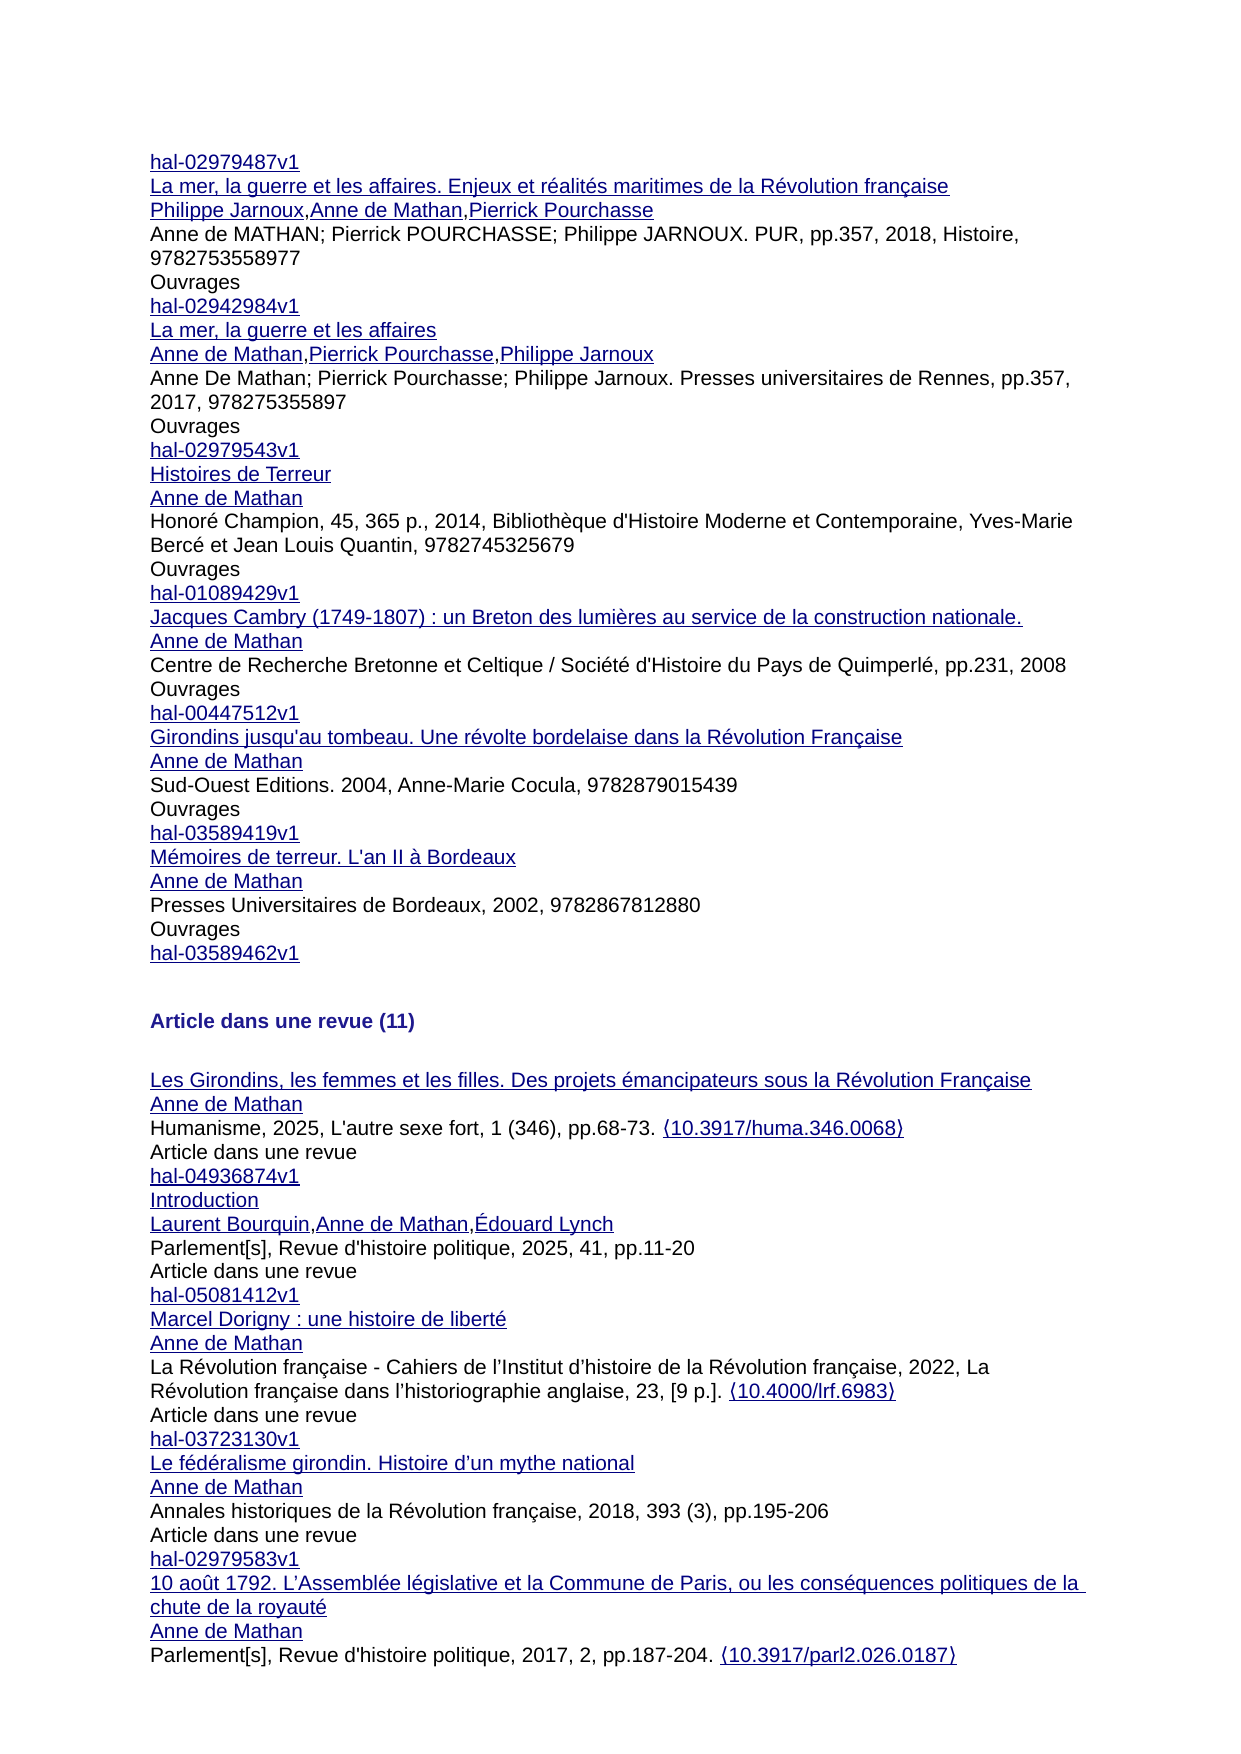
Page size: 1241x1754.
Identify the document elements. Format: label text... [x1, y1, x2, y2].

table_cell Marcel Dorigny : une histoire de liberté Anne de Mathan La Révolution française - Cahiers de l’Institut d’histoire de la Révolution française, 2022, La Révolution française dans l’historiographie anglaise, 23, [9 p.]. ⟨10.4000/lrf.6983⟩ Article dans une revue hal-03723130v1 [150, 1307, 1090, 1451]
subtitle Article dans une revue (11) [150, 1009, 1090, 1033]
table_cell hal-02979487v1 [150, 150, 1090, 174]
table_cell Le fédéralisme girondin. Histoire d’un mythe national Anne de Mathan Annales historiques de la Révolution française, 2018, 393 (3), pp.195-206 Article dans une revue hal-02979583v1 [150, 1451, 1090, 1571]
table_cell Jacques Cambry (1749-1807) : un Breton des lumières au service de la construction nationale. Anne de Mathan Centre de Recherche Bretonne et Celtique / Société d'Histoire du Pays de Quimperlé, pp.231, 2008 Ouvrages hal-00447512v1 [150, 605, 1090, 725]
table_cell Histoires de Terreur Anne de Mathan Honoré Champion, 45, 365 p., 2014, Bibliothèque d'Histoire Moderne et Contemporaine, Yves-Marie Bercé et Jean Louis Quantin, 9782745325679 Ouvrages hal-01089429v1 [150, 461, 1090, 605]
table_header Les Girondins, les femmes et les filles. Des projets émancipateurs sous la Révolution Française Anne de Mathan Humanisme, 2025, L'autre sexe fort, 1 (346), pp.68-73. ⟨10.3917/huma.346.0068⟩ Article dans une revue hal-04936874v1 [150, 1068, 1090, 1187]
table_cell Introduction Laurent Bourquin,Anne de Mathan,Édouard Lynch Parlement[s], Revue d'histoire politique, 2025, 41, pp.11-20 Article dans une revue hal-05081412v1 [150, 1188, 1090, 1307]
table_cell La mer, la guerre et les affaires. Enjeux et réalités maritimes de la Révolution française Philippe Jarnoux,Anne de Mathan,Pierrick Pourchasse Anne de MATHAN; Pierrick POURCHASSE; Philippe JARNOUX. PUR, pp.357, 2018, Histoire, 9782753558977 Ouvrages hal-02942984v1 [150, 174, 1090, 318]
table_cell 10 août 1792. L’Assemblée législative et la Commune de Paris, ou les conséquences politiques de la chute de la royauté Anne de Mathan Parlement[s], Revue d'histoire politique, 2017, 2, pp.187-204. ⟨10.3917/parl2.026.0187⟩ [150, 1571, 1090, 1667]
table_cell Mémoires de terreur. L'an II à Bordeaux Anne de Mathan Presses Universitaires de Bordeaux, 2002, 9782867812880 Ouvrages hal-03589462v1 [150, 845, 1090, 964]
table_cell Girondins jusqu'au tombeau. Une révolte bordelaise dans la Révolution Française Anne de Mathan Sud-Ouest Editions. 2004, Anne-Marie Cocula, 9782879015439 Ouvrages hal-03589419v1 [150, 725, 1090, 845]
table_cell La mer, la guerre et les affaires Anne de Mathan,Pierrick Pourchasse,Philippe Jarnoux Anne De Mathan; Pierrick Pourchasse; Philippe Jarnoux. Presses universitaires de Rennes, pp.357, 2017, 978275355897 Ouvrages hal-02979543v1 [150, 318, 1090, 461]
